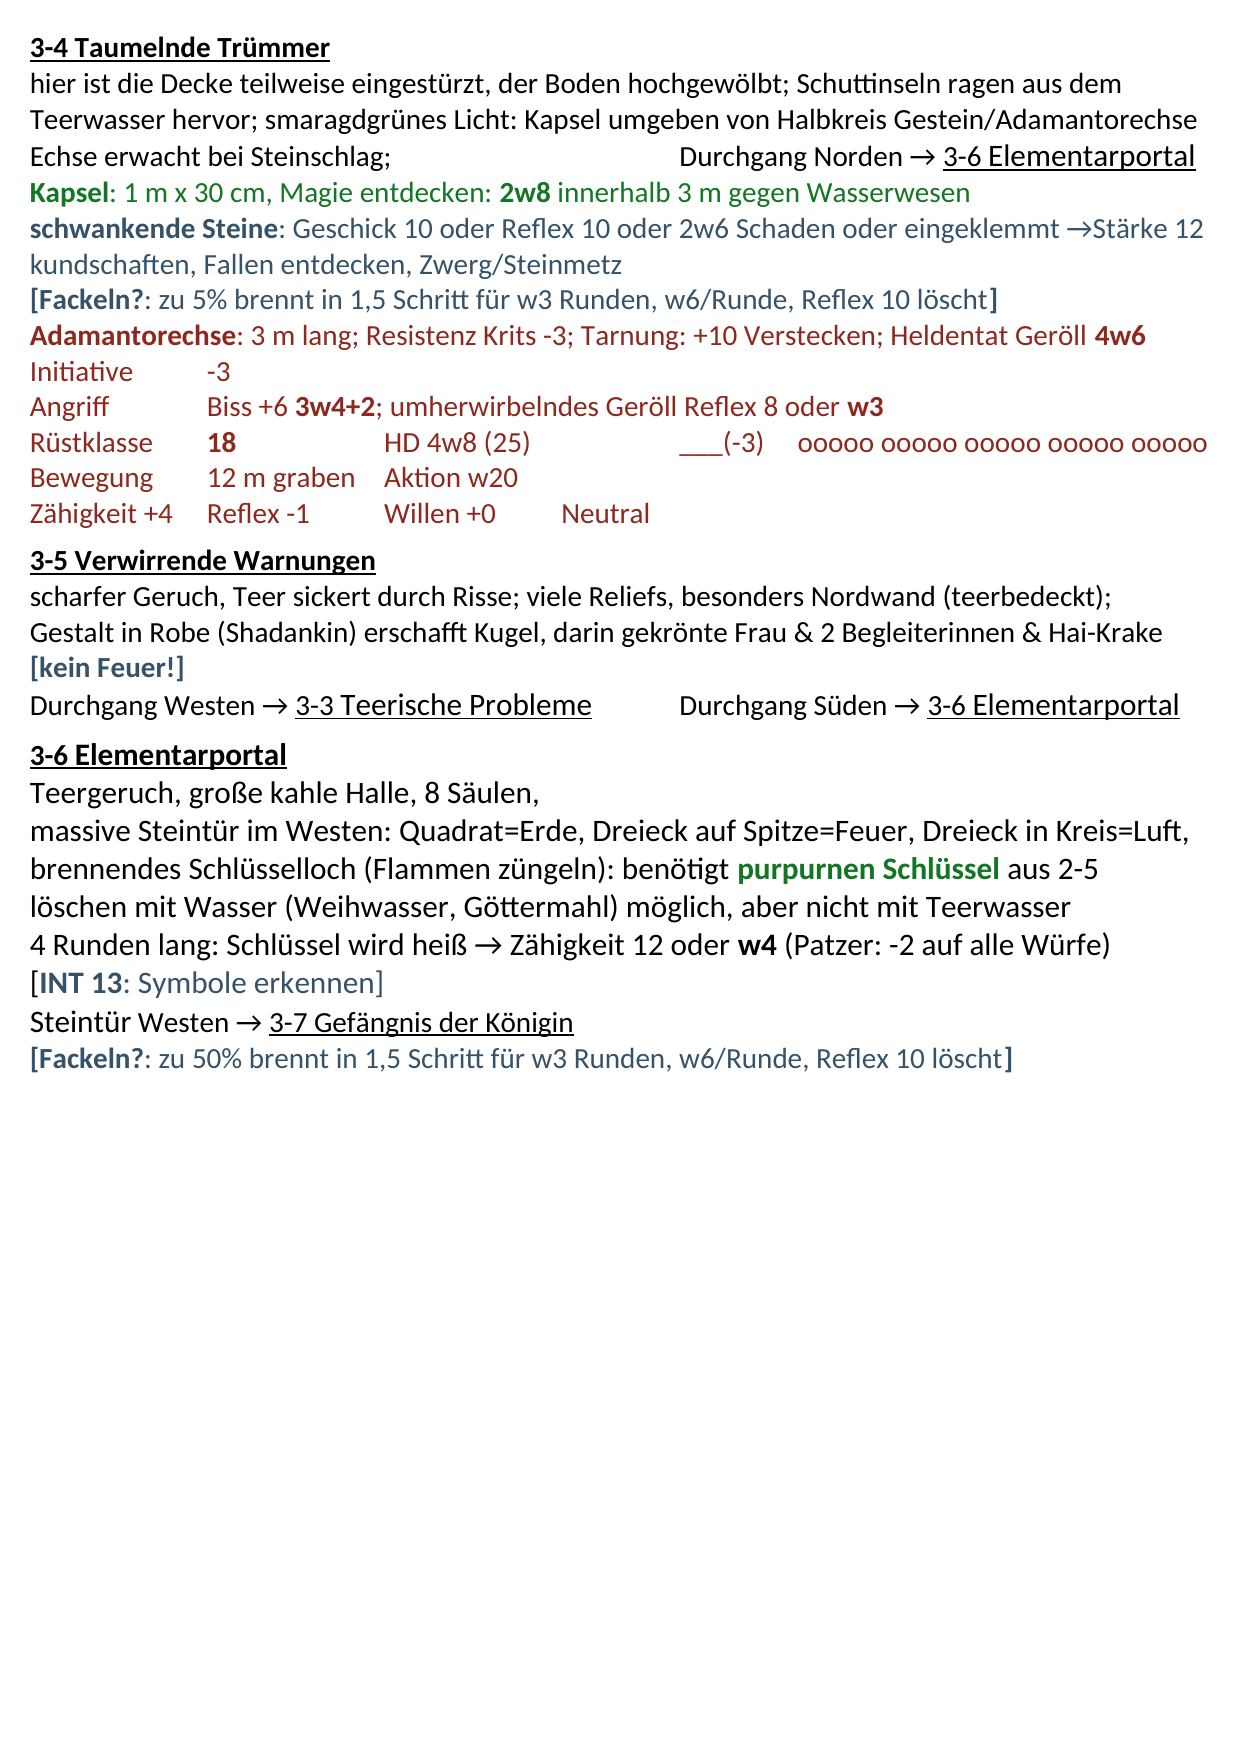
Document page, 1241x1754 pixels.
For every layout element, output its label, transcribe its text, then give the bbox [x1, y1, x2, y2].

text 3-6 Elementarportal Teergeruch, große kahle Halle, 8 Säulen, massive Steintür im Westen: Quadrat=Erde, Dreieck auf Spitze=Feuer, Dreieck in Kreis=Luft, brennendes Schlüsselloch (Flammen züngeln): benötigt purpurnen Schlüssel aus 2-5 löschen mit Wasser (Weihwasser, Göttermahl) möglich, aber nicht mit Teerwasser 4 Runden lang: Schlüssel wird heiß → Zähigkeit 12 oder w4 (Patzer: -2 auf alle Würfe) [INT 13: Symbole erkennen] Steintür Westen → 3-7 Gefängnis der Königin [Fackeln?: zu 50% brennt in 1,5 Schritt für w3 Runden, w6/Runde, Reflex 10 löscht] [29, 735, 1211, 1076]
text 3-4 Taumelnde Trümmer hier ist die Decke teilweise eingestürzt, der Boden hochgewölbt; Schuttinseln ragen aus dem Teerwasser hervor; smaragdgrünes Licht: Kapsel umgeben von Halbkreis Gestein/Adamantorechse Echse erwacht bei Steinschlag; Durchgang Norden → 3-6 Elementarportal Kapsel: 1 m x 30 cm, Magie entdecken: 2w8 innerhalb 3 m gegen Wasserwesen schwankende Steine: Geschick 10 oder Reflex 10 oder 2w6 Schaden oder eingeklemmt →Stärke 12 kundschaften, Fallen entdecken, Zwerg/Steinmetz [Fackeln?: zu 5% brennt in 1,5 Schritt für w3 Runden, w6/Runde, Reflex 10 löscht] Adamantorechse: 3 m lang; Resistenz Krits -3; Tarnung: +10 Verstecken; Heldentat Geröll 4w6 Initiative -3 Angriff Biss +6 3w4+2; umherwirbelndes Geröll Reflex 8 oder w3 Rüstklasse 18 HD 4w8 (25) ___(-3) ooooo ooooo ooooo ooooo ooooo Bewegung 12 m graben Aktion w20 Zähigkeit +4 Reflex -1 Willen +0 Neutral [29, 29, 1211, 531]
text 3-5 Verwirrende Warnungen scharfer Geruch, Teer sickert durch Risse; viele Reliefs, besonders Nordwand (teerbedeckt); Gestalt in Robe (Shadankin) erschafft Kugel, darin gekrönte Frau & 2 Begleiterinnen & Hai-Krake [kein Feuer!] Durchgang Westen → 3-3 Teerische Probleme Durchgang Süden → 3-6 Elementarportal [29, 542, 1211, 723]
